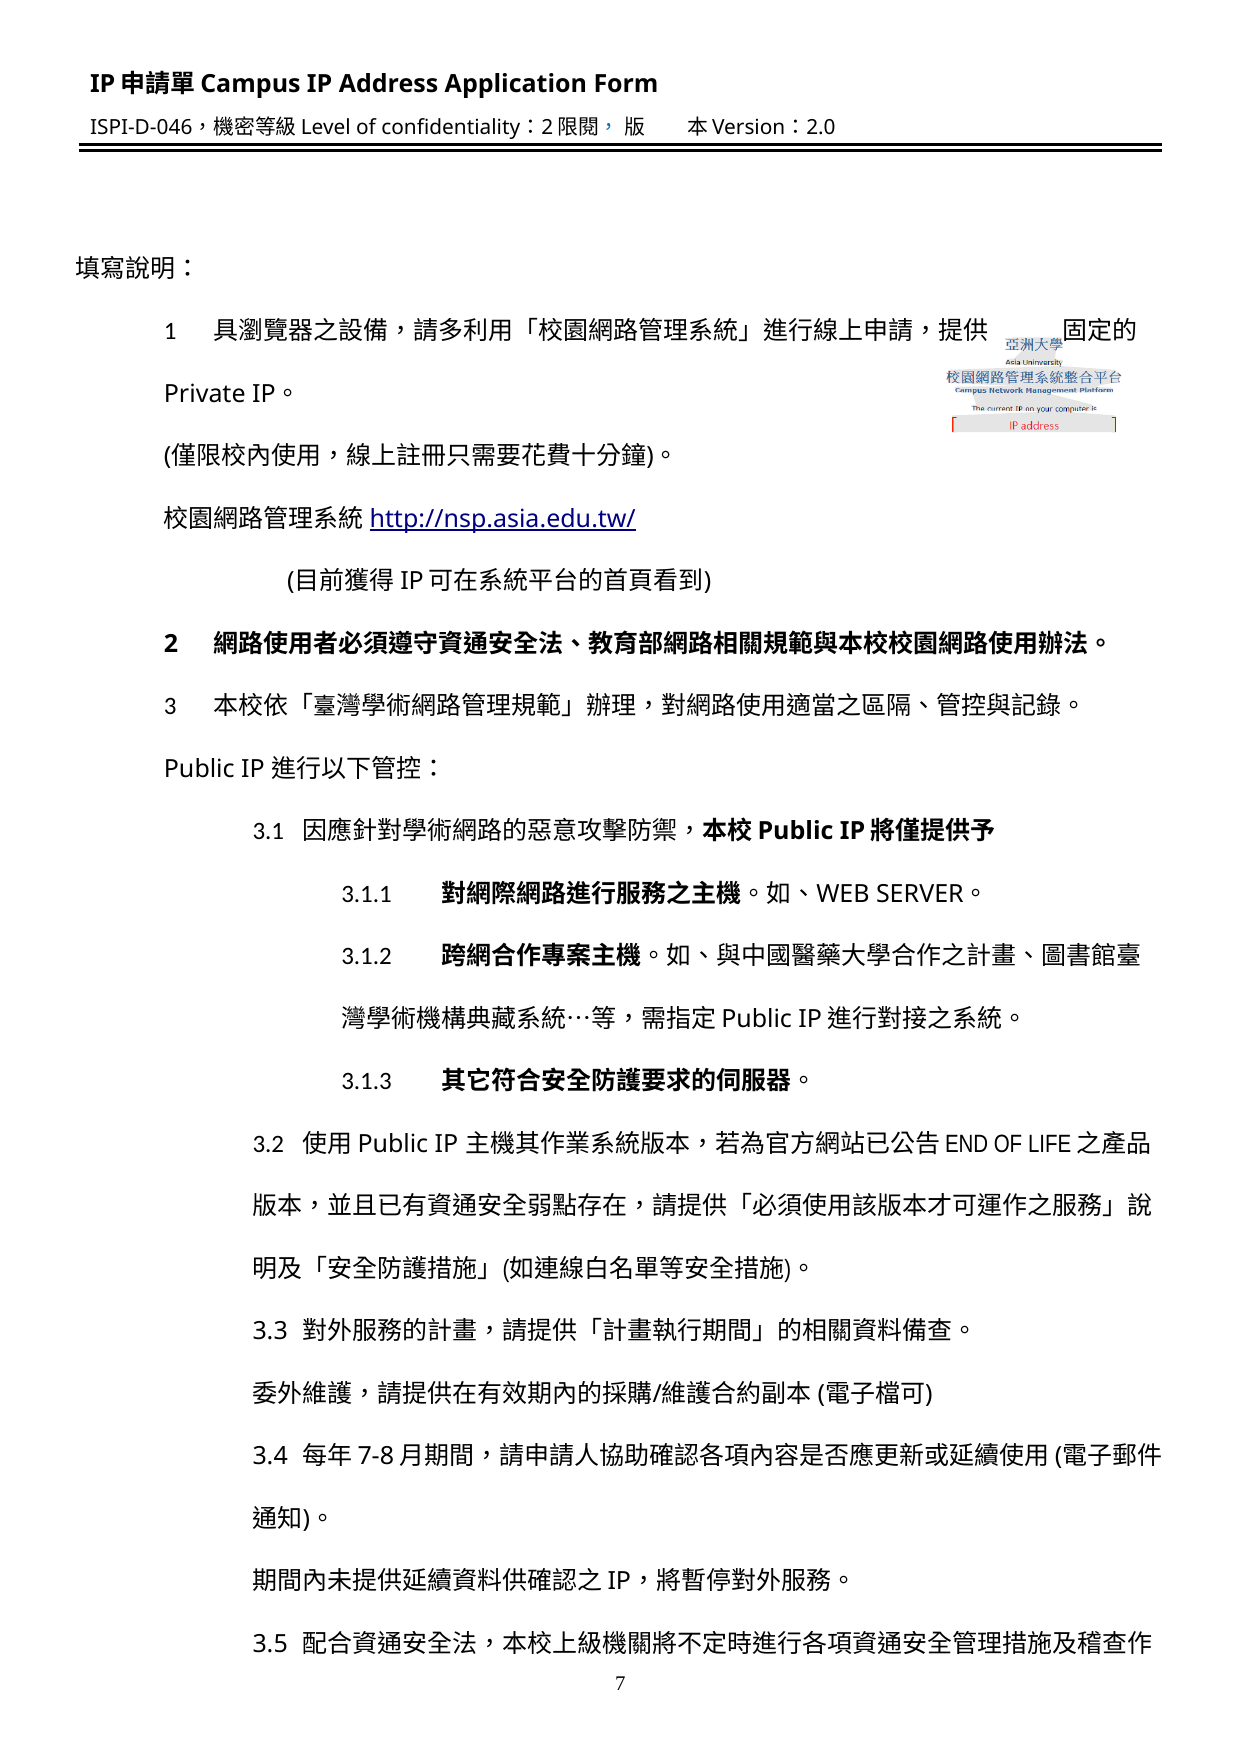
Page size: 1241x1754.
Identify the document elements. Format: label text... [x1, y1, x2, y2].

list 配合資通安全法，本校上級機關將不定時進行各項資通安全管理措施及稽查作業。 [252, 1600, 1165, 1662]
text 填寫說明： [75, 225, 1165, 287]
list 對外服務的計畫，請提供「計畫執行期間」的相關資料備查。 委外維護，請提供在有效期內的採購/維護合約副本 (電子檔可) [252, 1287, 1165, 1412]
list 跨網合作專案主機。如、與中國醫藥大學合作之計畫、圖書館臺灣學術機構典藏系統…等，需指定Public IP進行對接之系統。 [341, 912, 1165, 1037]
list 本校依「臺灣學術網路管理規範」辦理，對網路使用適當之區隔、管控與記錄。 Public IP 進行以下管控： [164, 662, 1165, 787]
list 網路使用者必須遵守資通安全法、教育部網路相關規範與本校校園網路使用辦法。 [164, 600, 1165, 662]
list 具瀏覽器之設備，請多利用「校園網路管理系統」進行線上申請，提供固定的Private IP。 (僅限校內使用，線上註冊只需要花費十分鐘)。 校園網路管理系統 http://nsp.asia.edu.tw/ (目前獲得 IP可在系統平台的首頁看到) [164, 287, 1165, 600]
list 對網際網路進行服務之主機。如、WEB SERVER。 [341, 850, 1165, 912]
list 使用Public IP 主機其作業系統版本，若為官方網站已公告END OF LIFE之產品版本，並且已有資通安全弱點存在，請提供「必須使用該版本才可運作之服務」說明及「安全防護措施」(如連線白名單等安全措施)。 [252, 1100, 1165, 1287]
list 其它符合安全防護要求的伺服器。 [341, 1037, 1165, 1100]
list 因應針對學術網路的惡意攻擊防禦，本校Public IP將僅提供予 [252, 787, 1165, 850]
list 每年7-8月期間，請申請人協助確認各項內容是否應更新或延續使用 (電子郵件通知)。 期間內未提供延續資料供確認之IP，將暫停對外服務。 [252, 1412, 1165, 1600]
